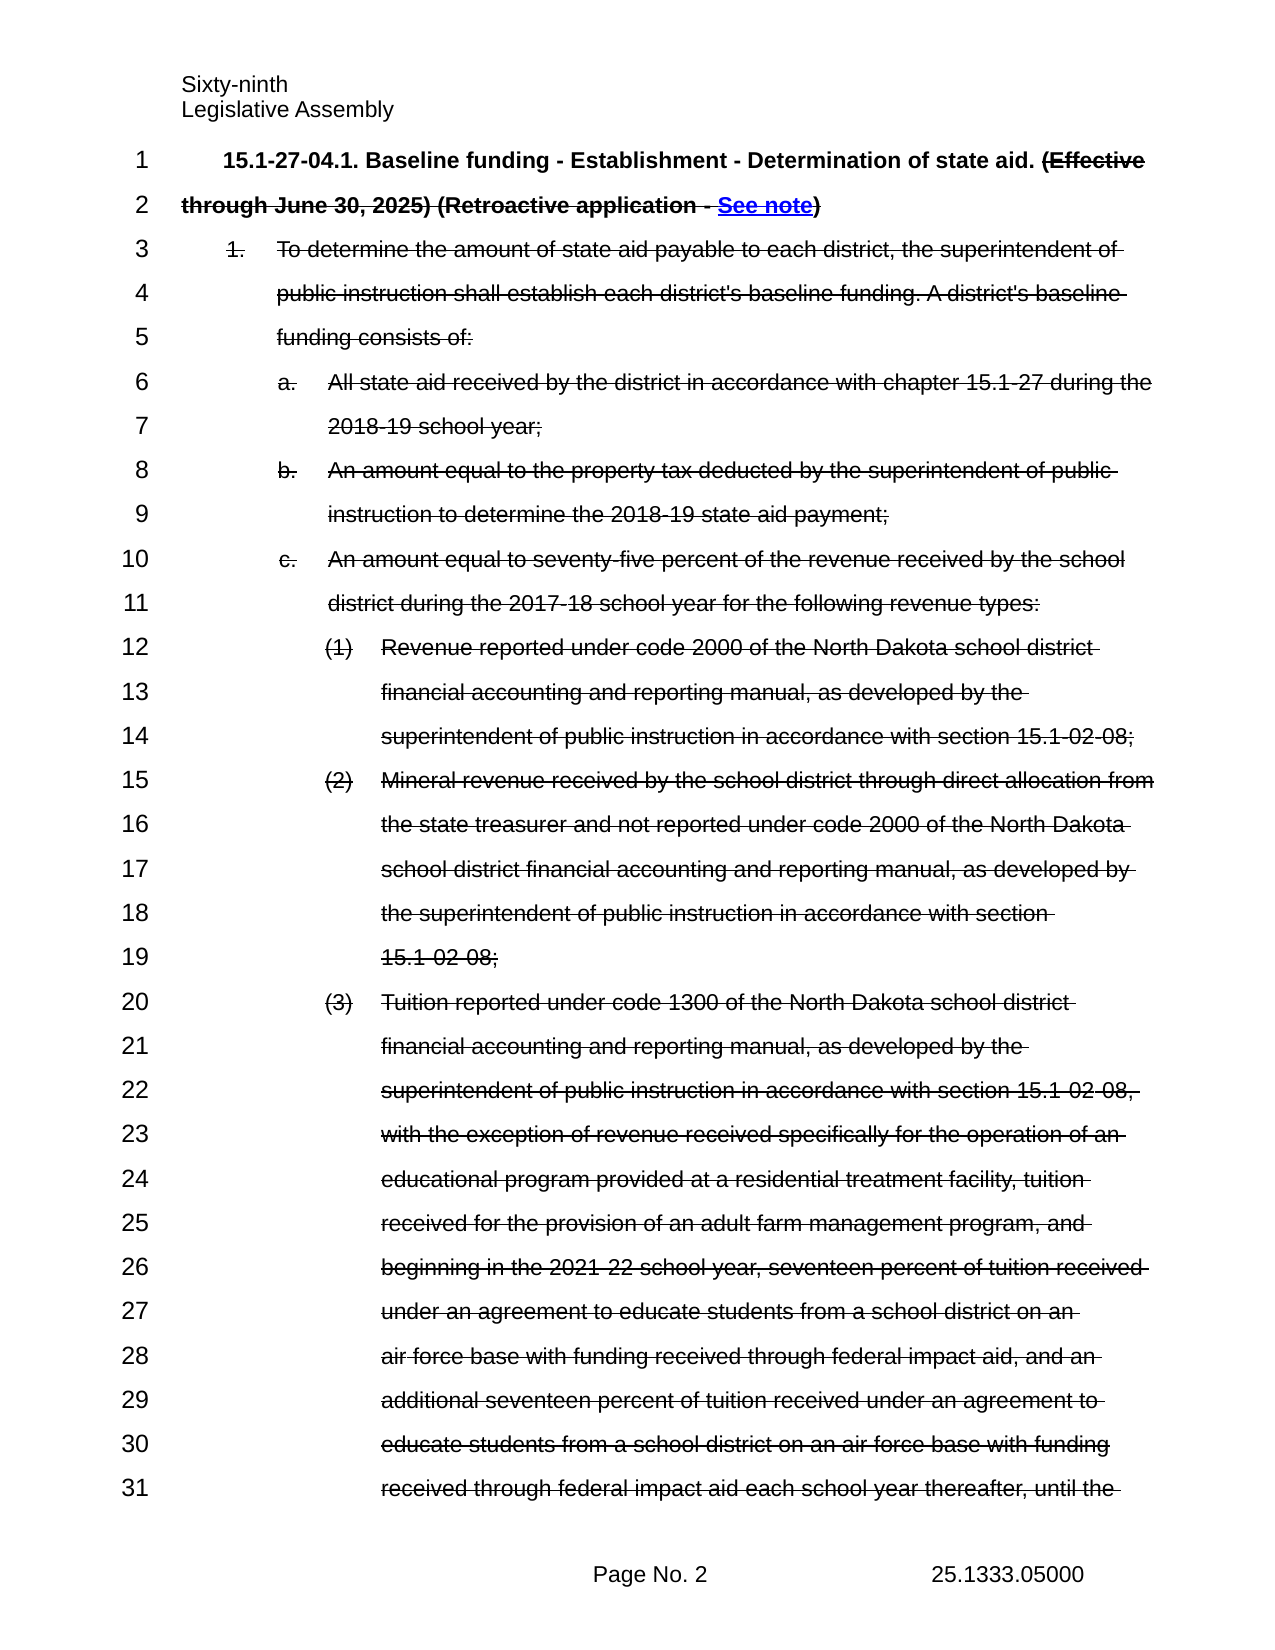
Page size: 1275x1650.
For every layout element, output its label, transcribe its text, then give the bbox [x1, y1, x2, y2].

text a. All state aid received by the district in accordance with chapter 15.1‑27 during the 2018‑19 school year; [181, 355, 1154, 443]
text 1. To determine the amount of state aid payable to each district, the superintendent of public instruction shall establish each district's baseline funding. A district's baseline funding consists of: [181, 222, 1154, 355]
text (3) Tuition reported under code 1300 of the North Dakota school district financial accounting and reporting manual, as developed by the superintendent of public instruction in accordance with section 15.1‑02‑08, with the exception of revenue received specifically for the operation of an educational program provided at a residential treatment facility, tuition received for the provision of an adult farm management program, and beginning in the 2021‑22 school year, seventeen percent of tuition received under an agreement to educate students from a school district on an air force base with funding received through federal impact aid, and an additional seventeen percent of tuition received under an agreement to educate students from a school district on an air force base with funding received through federal impact aid each school year thereafter, until the [181, 974, 1154, 1506]
text b. An amount equal to the property tax deducted by the superintendent of public instruction to determine the 2018‑19 state aid payment; [181, 443, 1154, 532]
text (2) Mineral revenue received by the school district through direct allocation from the state treasurer and not reported under code 2000 of the North Dakota school district financial accounting and reporting manual, as developed by the superintendent of public instruction in accordance with section 15.1‑02‑08; [181, 753, 1154, 974]
text (1) Revenue reported under code 2000 of the North Dakota school district financial accounting and reporting manual, as developed by the superintendent of public instruction in accordance with section 15.1‑02‑08; [181, 620, 1154, 753]
subtitle 15.1‑27‑04.1. Baseline funding ‑ Establishment ‑ Determination of state aid. (Effective through June 30, 2025) (Retroactive application ‑ See note) [181, 133, 1154, 222]
text c. An amount equal to seventy‑five percent of the revenue received by the school district during the 2017‑18 school year for the following revenue types: [181, 532, 1154, 620]
